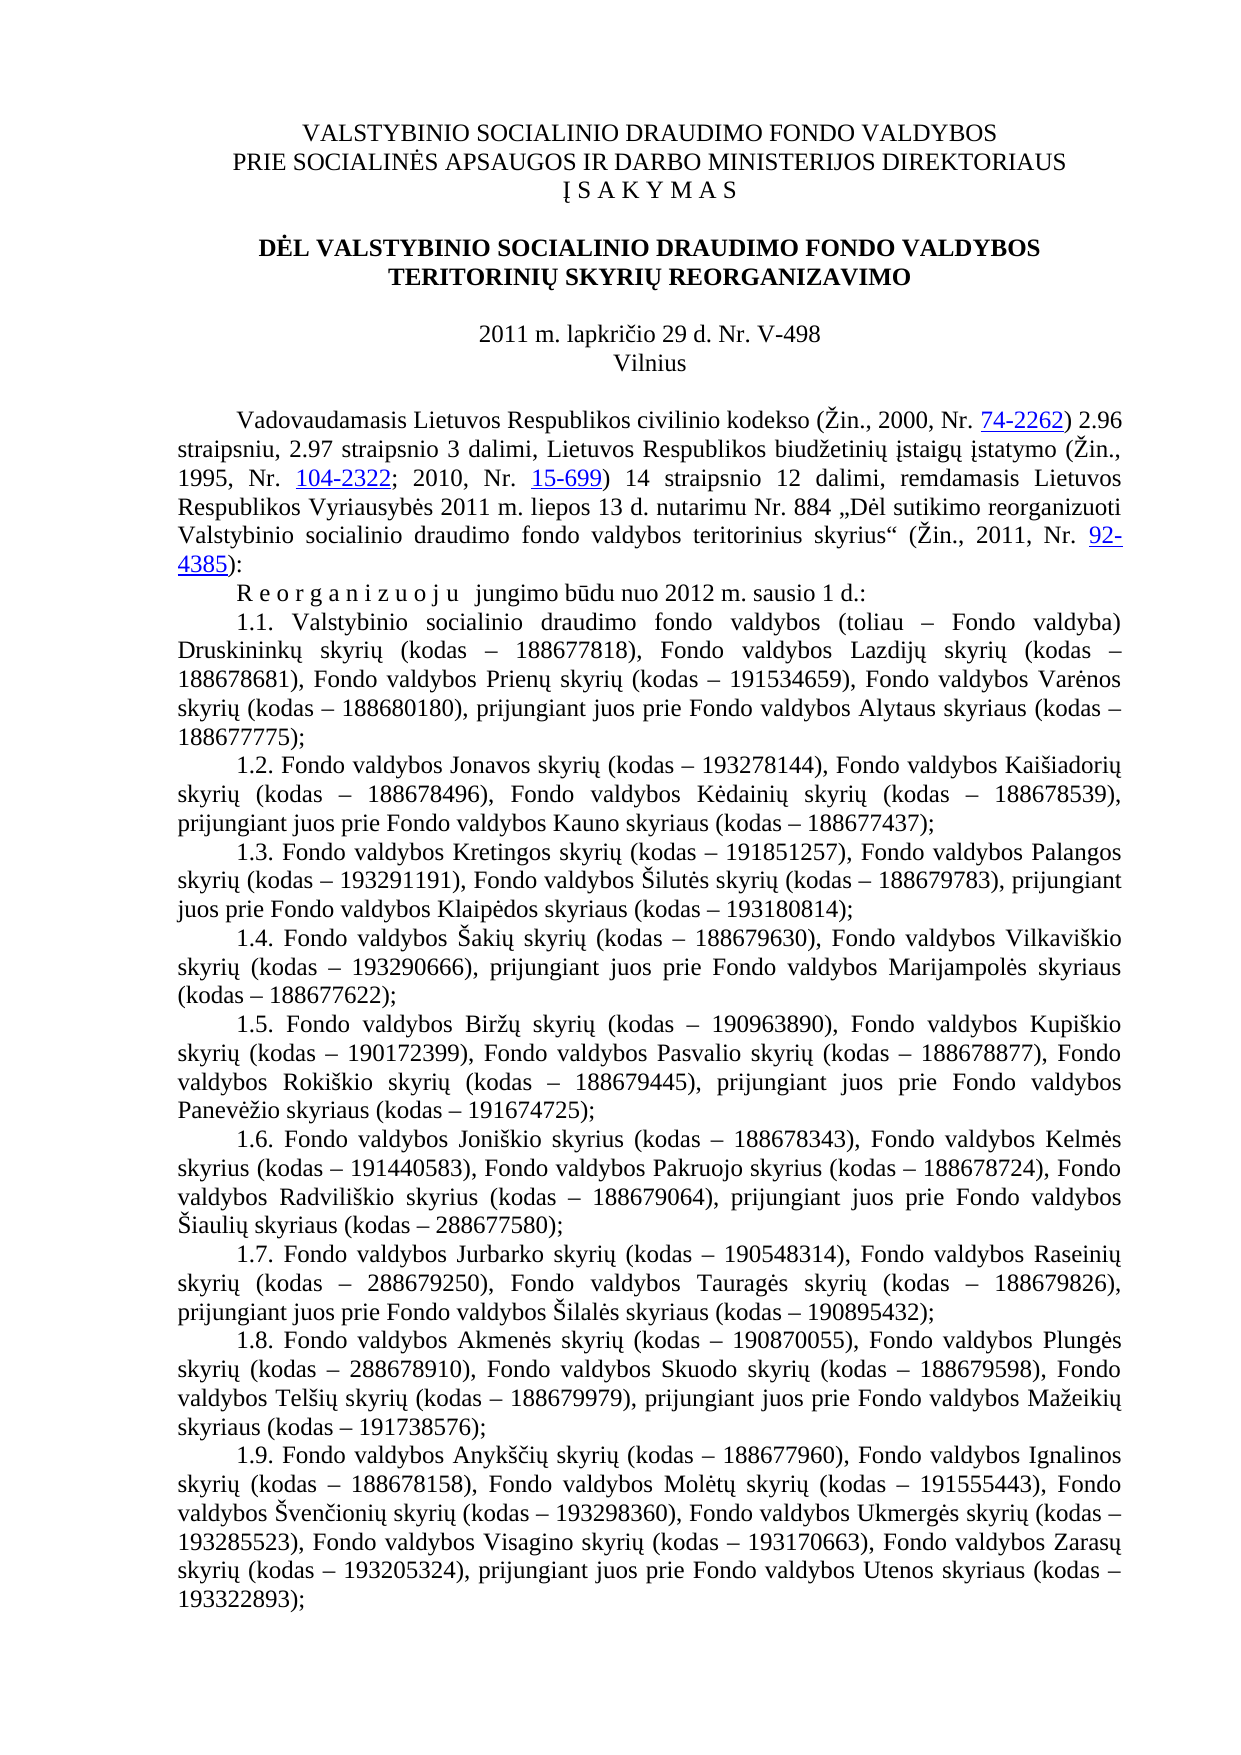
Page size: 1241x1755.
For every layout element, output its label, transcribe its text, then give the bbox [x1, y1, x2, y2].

text PRIE SOCIALINĖS APSAUGOS IR DARBO MINISTERIJOS DIREKTORIAUS [177, 147, 1122, 176]
text 1.4. Fondo valdybos Šakių skyrių (kodas – 188679630), Fondo valdybos Vilkaviškio skyrių (kodas – 193290666), prijungiant juos prie Fondo valdybos Marijampolės skyriaus (kodas – 188677622); [177, 923, 1122, 1009]
text 1.9. Fondo valdybos Anykščių skyrių (kodas – 188677960), Fondo valdybos Ignalinos skyrių (kodas – 188678158), Fondo valdybos Molėtų skyrių (kodas – 191555443), Fondo valdybos Švenčionių skyrių (kodas – 193298360), Fondo valdybos Ukmergės skyrių (kodas – 193285523), Fondo valdybos Visagino skyrių (kodas – 193170663), Fondo valdybos Zarasų skyrių (kodas – 193205324), prijungiant juos prie Fondo valdybos Utenos skyriaus (kodas – 193322893); [177, 1441, 1122, 1613]
text 1.5. Fondo valdybos Biržų skyrių (kodas – 190963890), Fondo valdybos Kupiškio skyrių (kodas – 190172399), Fondo valdybos Pasvalio skyrių (kodas – 188678877), Fondo valdybos Rokiškio skyrių (kodas – 188679445), prijungiant juos prie Fondo valdybos Panevėžio skyriaus (kodas – 191674725); [177, 1009, 1122, 1124]
text 2011 m. lapkričio 29 d. Nr. V-498 [177, 319, 1122, 348]
text 1.1. Valstybinio socialinio draudimo fondo valdybos (toliau – Fondo valdyba) Druskininkų skyrių (kodas – 188677818), Fondo valdybos Lazdijų skyrių (kodas – 188678681), Fondo valdybos Prienų skyrių (kodas – 191534659), Fondo valdybos Varėnos skyrių (kodas – 188680180), prijungiant juos prie Fondo valdybos Alytaus skyriaus (kodas – 188677775); [177, 607, 1122, 751]
text VALSTYBINIO SOCIALINIO DRAUDIMO FONDO VALDYBOS [177, 118, 1122, 147]
text Vadovaudamasis Lietuvos Respublikos civilinio kodekso (Žin., 2000, Nr. 74-2262) 2.96 straipsniu, 2.97 straipsnio 3 dalimi, Lietuvos Respublikos biudžetinių įstaigų įstatymo (Žin., 1995, Nr. 104-2322; 2010, Nr. 15-699) 14 straipsnio 12 dalimi, remdamasis Lietuvos Respublikos Vyriausybės 2011 m. liepos 13 d. nutarimu Nr. 884 „Dėl sutikimo reorganizuoti Valstybinio socialinio draudimo fondo valdybos teritorinius skyrius“ (Žin., 2011, Nr. 92-4385): [177, 406, 1122, 578]
text 1.7. Fondo valdybos Jurbarko skyrių (kodas – 190548314), Fondo valdybos Raseinių skyrių (kodas – 288679250), Fondo valdybos Tauragės skyrių (kodas – 188679826), prijungiant juos prie Fondo valdybos Šilalės skyriaus (kodas – 190895432); [177, 1239, 1122, 1326]
text 1.8. Fondo valdybos Akmenės skyrių (kodas – 190870055), Fondo valdybos Plungės skyrių (kodas – 288678910), Fondo valdybos Skuodo skyrių (kodas – 188679598), Fondo valdybos Telšių skyrių (kodas – 188679979), prijungiant juos prie Fondo valdybos Mažeikių skyriaus (kodas – 191738576); [177, 1326, 1122, 1441]
text ĮSAKYMAS [177, 176, 1122, 204]
text Vilnius [177, 348, 1122, 377]
text Reorganizuoju jungimo būdu nuo 2012 m. sausio 1 d.: [177, 578, 1122, 607]
text DĖL Valstybinio socialinio draudimo fondo valdybos TERITORINIŲ SKYRIŲ REORGANIZAVIMO [177, 233, 1122, 291]
text 1.6. Fondo valdybos Joniškio skyrius (kodas – 188678343), Fondo valdybos Kelmės skyrius (kodas – 191440583), Fondo valdybos Pakruojo skyrius (kodas – 188678724), Fondo valdybos Radviliškio skyrius (kodas – 188679064), prijungiant juos prie Fondo valdybos Šiaulių skyriaus (kodas – 288677580); [177, 1124, 1122, 1239]
text 1.3. Fondo valdybos Kretingos skyrių (kodas – 191851257), Fondo valdybos Palangos skyrių (kodas – 193291191), Fondo valdybos Šilutės skyrių (kodas – 188679783), prijungiant juos prie Fondo valdybos Klaipėdos skyriaus (kodas – 193180814); [177, 837, 1122, 923]
text 1.2. Fondo valdybos Jonavos skyrių (kodas – 193278144), Fondo valdybos Kaišiadorių skyrių (kodas – 188678496), Fondo valdybos Kėdainių skyrių (kodas – 188678539), prijungiant juos prie Fondo valdybos Kauno skyriaus (kodas – 188677437); [177, 751, 1122, 837]
